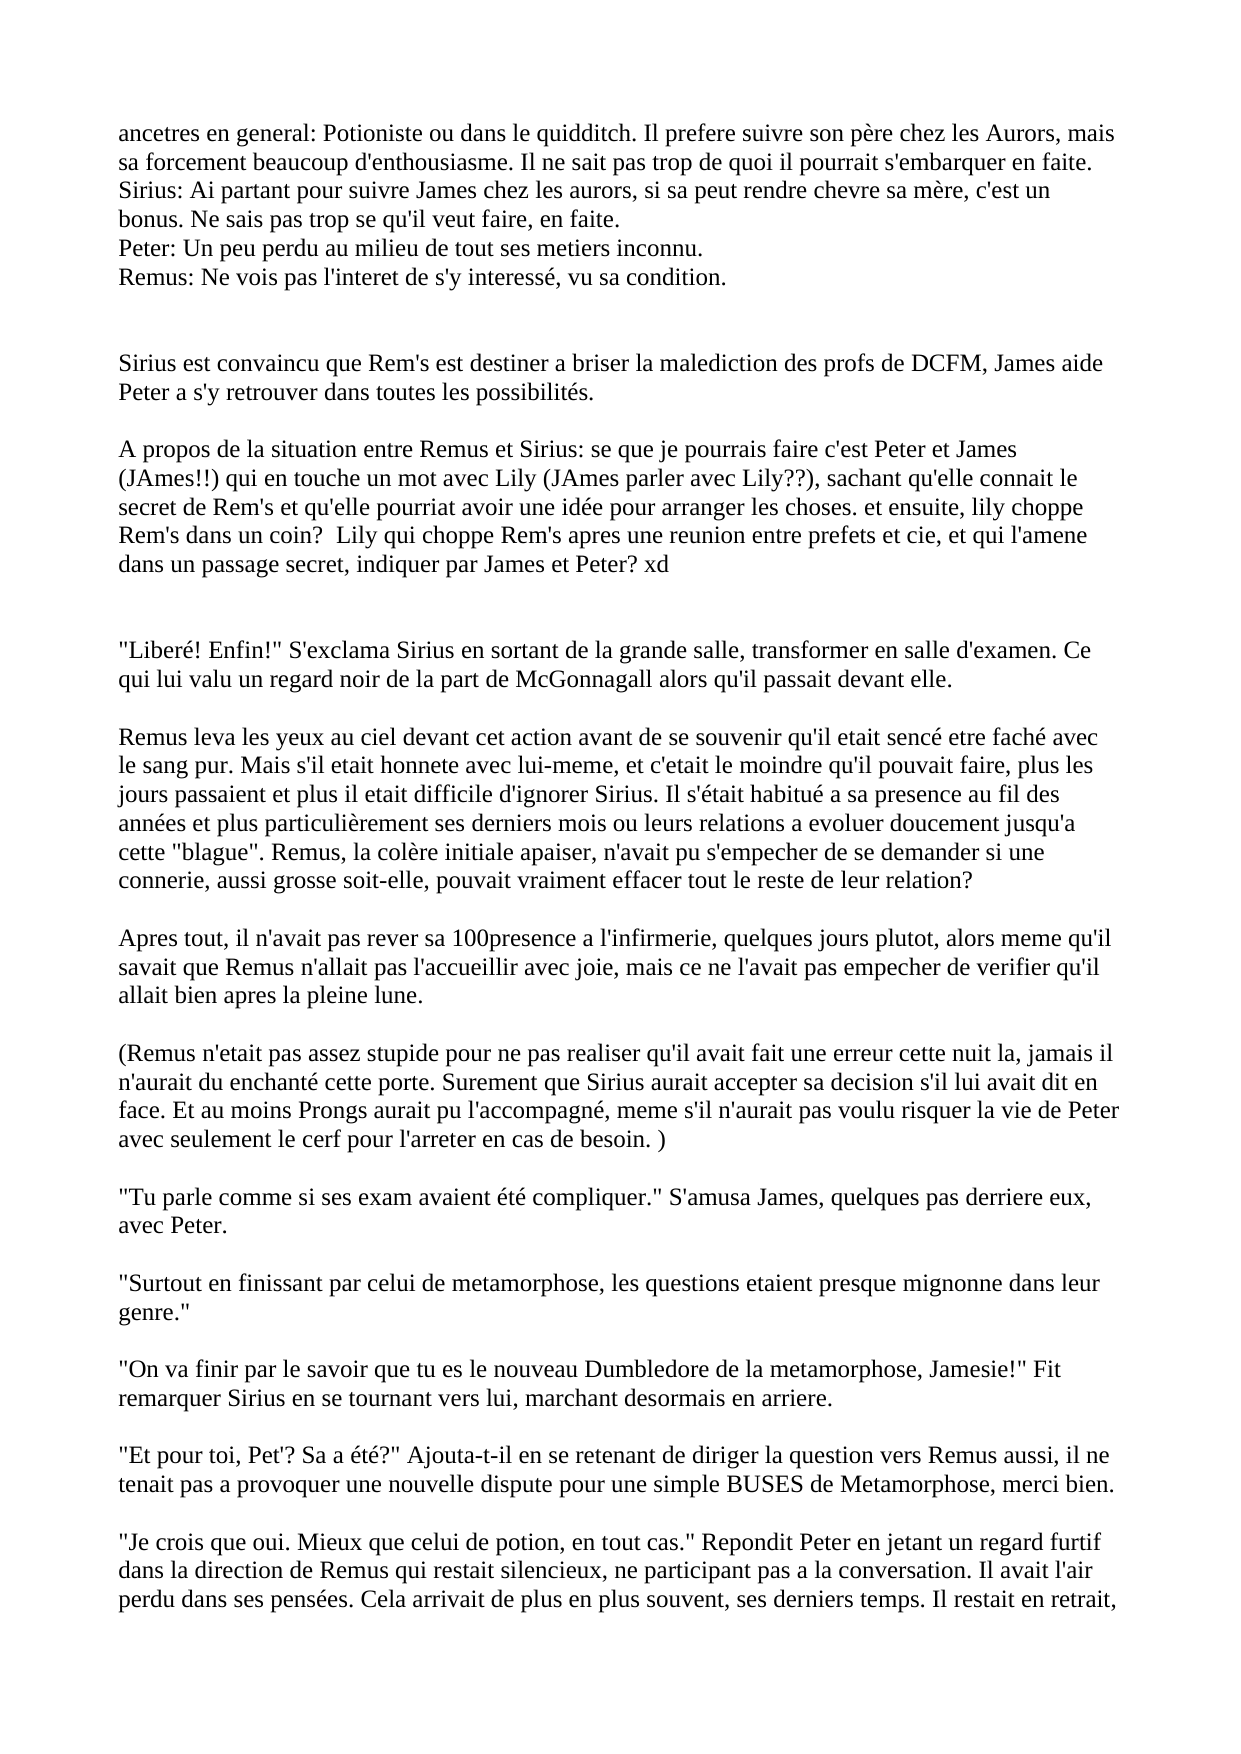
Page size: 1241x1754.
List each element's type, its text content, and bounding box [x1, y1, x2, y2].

text (Remus n'etait pas assez stupide pour ne pas realiser qu'il avait fait une erreur cette nuit la, jamais il n'aurait du enchanté cette porte. Surement que Sirius aurait accepter sa decision s'il lui avait dit en face. Et au moins Prongs aurait pu l'accompagné, meme s'il n'aurait pas voulu risquer la vie de Peter avec seulement le cerf pour l'arreter en cas de besoin. ) [118, 1038, 1122, 1153]
text "On va finir par le savoir que tu es le nouveau Dumbledore de la metamorphose, Jamesie!" Fit remarquer Sirius en se tournant vers lui, marchant desormais en arriere. [118, 1354, 1122, 1412]
text ancetres en general: Potioniste ou dans le quidditch. Il prefere suivre son père chez les Aurors, mais sa forcement beaucoup d'enthousiasme. Il ne sait pas trop de quoi il pourrait s'embarquer en faite. [118, 118, 1122, 176]
text Apres tout, il n'avait pas rever sa 100presence a l'infirmerie, quelques jours plutot, alors meme qu'il savait que Remus n'allait pas l'accueillir avec joie, mais ce ne l'avait pas empecher de verifier qu'il allait bien apres la pleine lune. [118, 923, 1122, 1009]
text "Je crois que oui. Mieux que celui de potion, en tout cas." Repondit Peter en jetant un regard furtif dans la direction de Remus qui restait silencieux, ne participant pas a la conversation. Il avait l'air perdu dans ses pensées. Cela arrivait de plus en plus souvent, ses derniers temps. Il restait en retrait, [118, 1527, 1122, 1613]
text "Tu parle comme si ses exam avaient été compliquer." S'amusa James, quelques pas derriere eux, avec Peter. [118, 1182, 1122, 1239]
text "Et pour toi, Pet'? Sa a été?" Ajouta-t-il en se retenant de diriger la question vers Remus aussi, il ne tenait pas a provoquer une nouvelle dispute pour une simple BUSES de Metamorphose, merci bien. [118, 1441, 1122, 1498]
text A propos de la situation entre Remus et Sirius: se que je pourrais faire c'est Peter et James (JAmes!!) qui en touche un mot avec Lily (JAmes parler avec Lily??), sachant qu'elle connait le secret de Rem's et qu'elle pourriat avoir une idée pour arranger les choses. et ensuite, lily choppe Rem's dans un coin? Lily qui choppe Rem's apres une reunion entre prefets et cie, et qui l'amene dans un passage secret, indiquer par James et Peter? xd [118, 434, 1122, 578]
text Remus: Ne vois pas l'interet de s'y interessé, vu sa condition. [118, 262, 1122, 291]
text Peter: Un peu perdu au milieu de tout ses metiers inconnu. [118, 233, 1122, 262]
text Sirius: Ai partant pour suivre James chez les aurors, si sa peut rendre chevre sa mère, c'est un bonus. Ne sais pas trop se qu'il veut faire, en faite. [118, 176, 1122, 233]
text Sirius est convaincu que Rem's est destiner a briser la malediction des profs de DCFM, James aide Peter a s'y retrouver dans toutes les possibilités. [118, 348, 1122, 406]
text "Liberé! Enfin!" S'exclama Sirius en sortant de la grande salle, transformer en salle d'examen. Ce qui lui valu un regard noir de la part de McGonnagall alors qu'il passait devant elle. [118, 636, 1122, 693]
text Remus leva les yeux au ciel devant cet action avant de se souvenir qu'il etait sencé etre faché avec le sang pur. Mais s'il etait honnete avec lui-meme, et c'etait le moindre qu'il pouvait faire, plus les jours passaient et plus il etait difficile d'ignorer Sirius. Il s'était habitué a sa presence au fil des années et plus particulièrement ses derniers mois ou leurs relations a evoluer doucement jusqu'a cette "blague". Remus, la colère initiale apaiser, n'avait pu s'empecher de se demander si une connerie, aussi grosse soit-elle, pouvait vraiment effacer tout le reste de leur relation? [118, 722, 1122, 894]
text "Surtout en finissant par celui de metamorphose, les questions etaient presque mignonne dans leur genre." [118, 1268, 1122, 1326]
